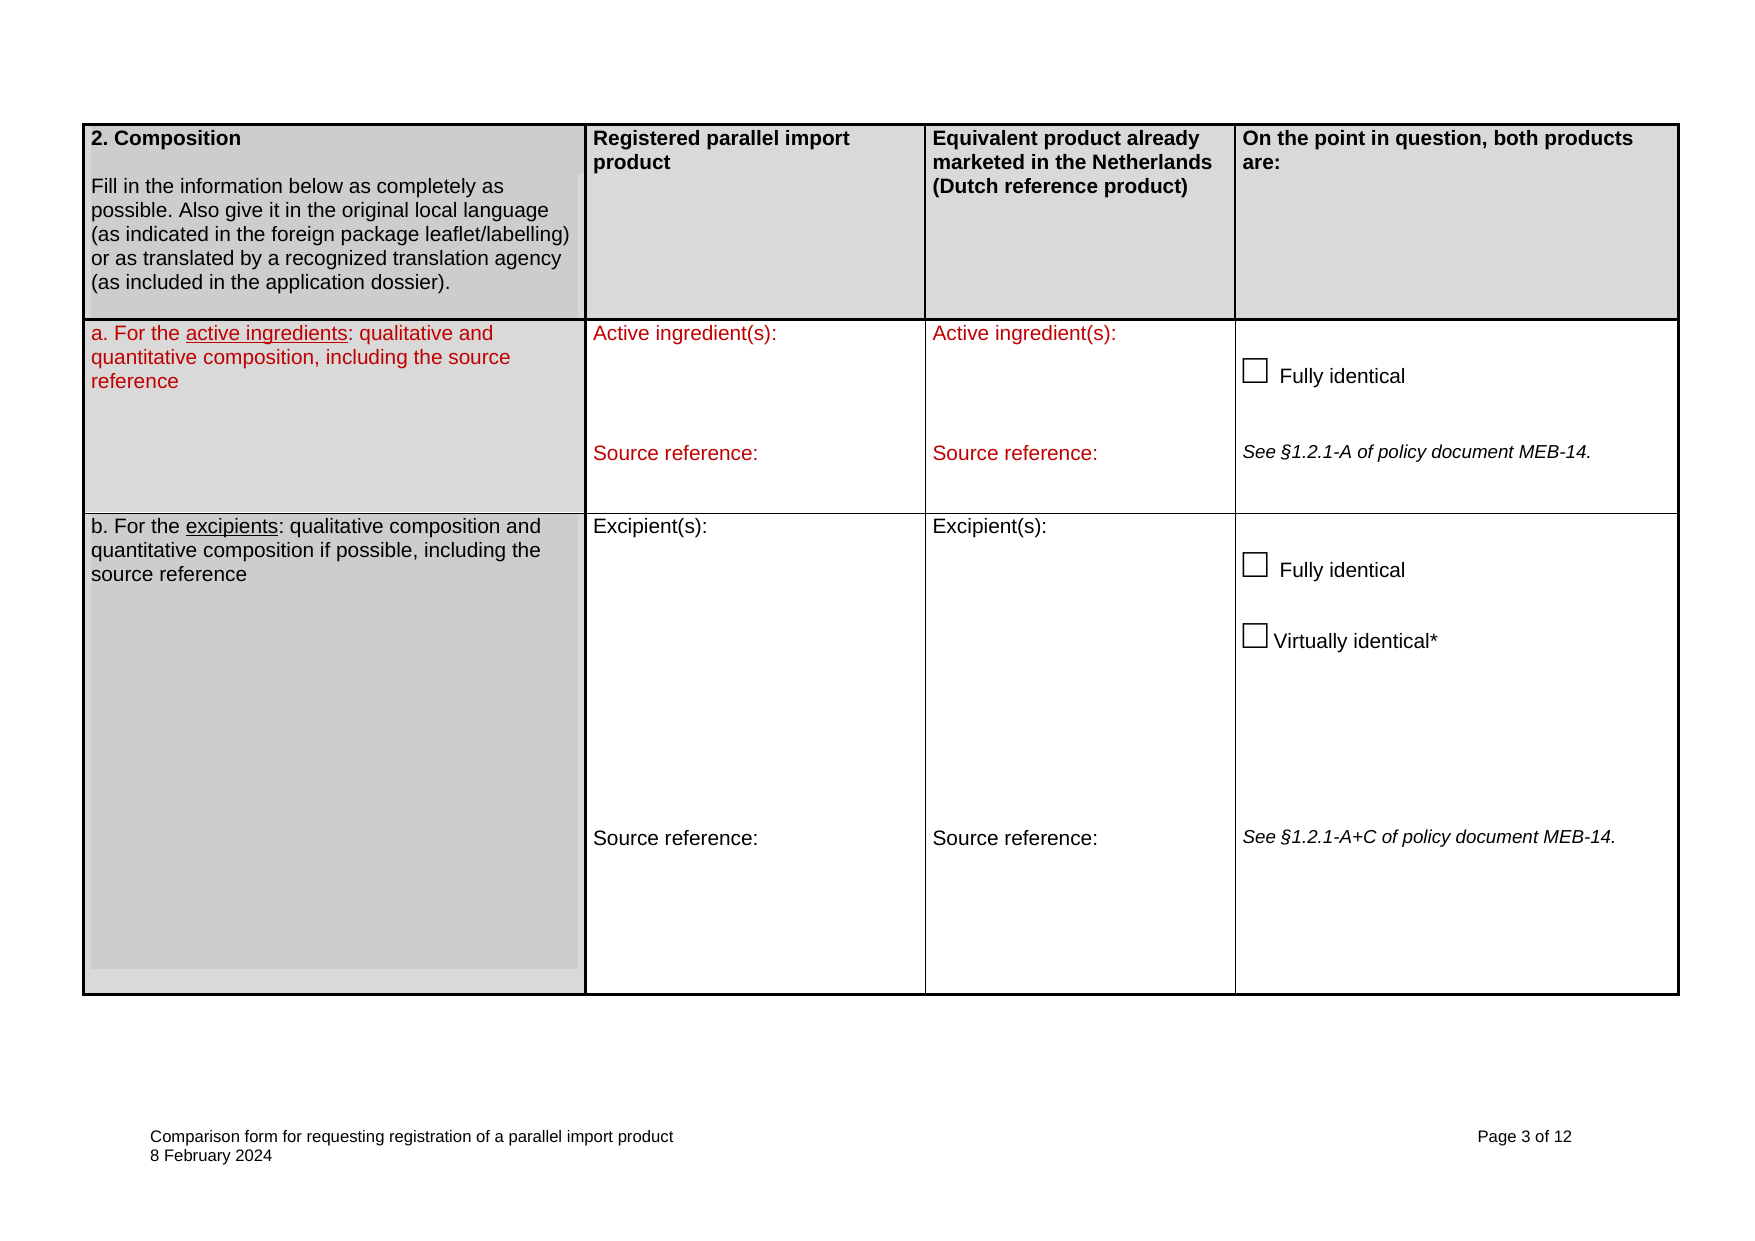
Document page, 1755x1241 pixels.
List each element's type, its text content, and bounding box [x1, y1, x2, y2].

table_cell Excipient(s): Source reference: [926, 514, 1235, 993]
table_header Registered parallel import product [587, 126, 924, 318]
table_cell Active ingredient(s): Source reference: [587, 321, 925, 512]
table_cell a. For the active ingredients: qualitative and quantitative composition, including the source reference [85, 321, 584, 512]
table_cell □ Fully identical □ Virtually identical* See §1.2.1-A+C of policy document MEB-14. [1236, 514, 1677, 993]
table_cell □ Fully identical See §1.2.1-A of policy document MEB-14. [1236, 321, 1677, 512]
table_header Equivalent product already marketed in the Netherlands (Dutch reference product) [926, 126, 1234, 318]
table_cell Excipient(s): Source reference: [587, 514, 925, 993]
table_cell Active ingredient(s): Source reference: [926, 321, 1235, 512]
table_cell b. For the excipients: qualitative composition and quantitative composition if possible, including the source reference [85, 514, 584, 993]
table_header On the point in question, both products are: [1236, 126, 1677, 318]
